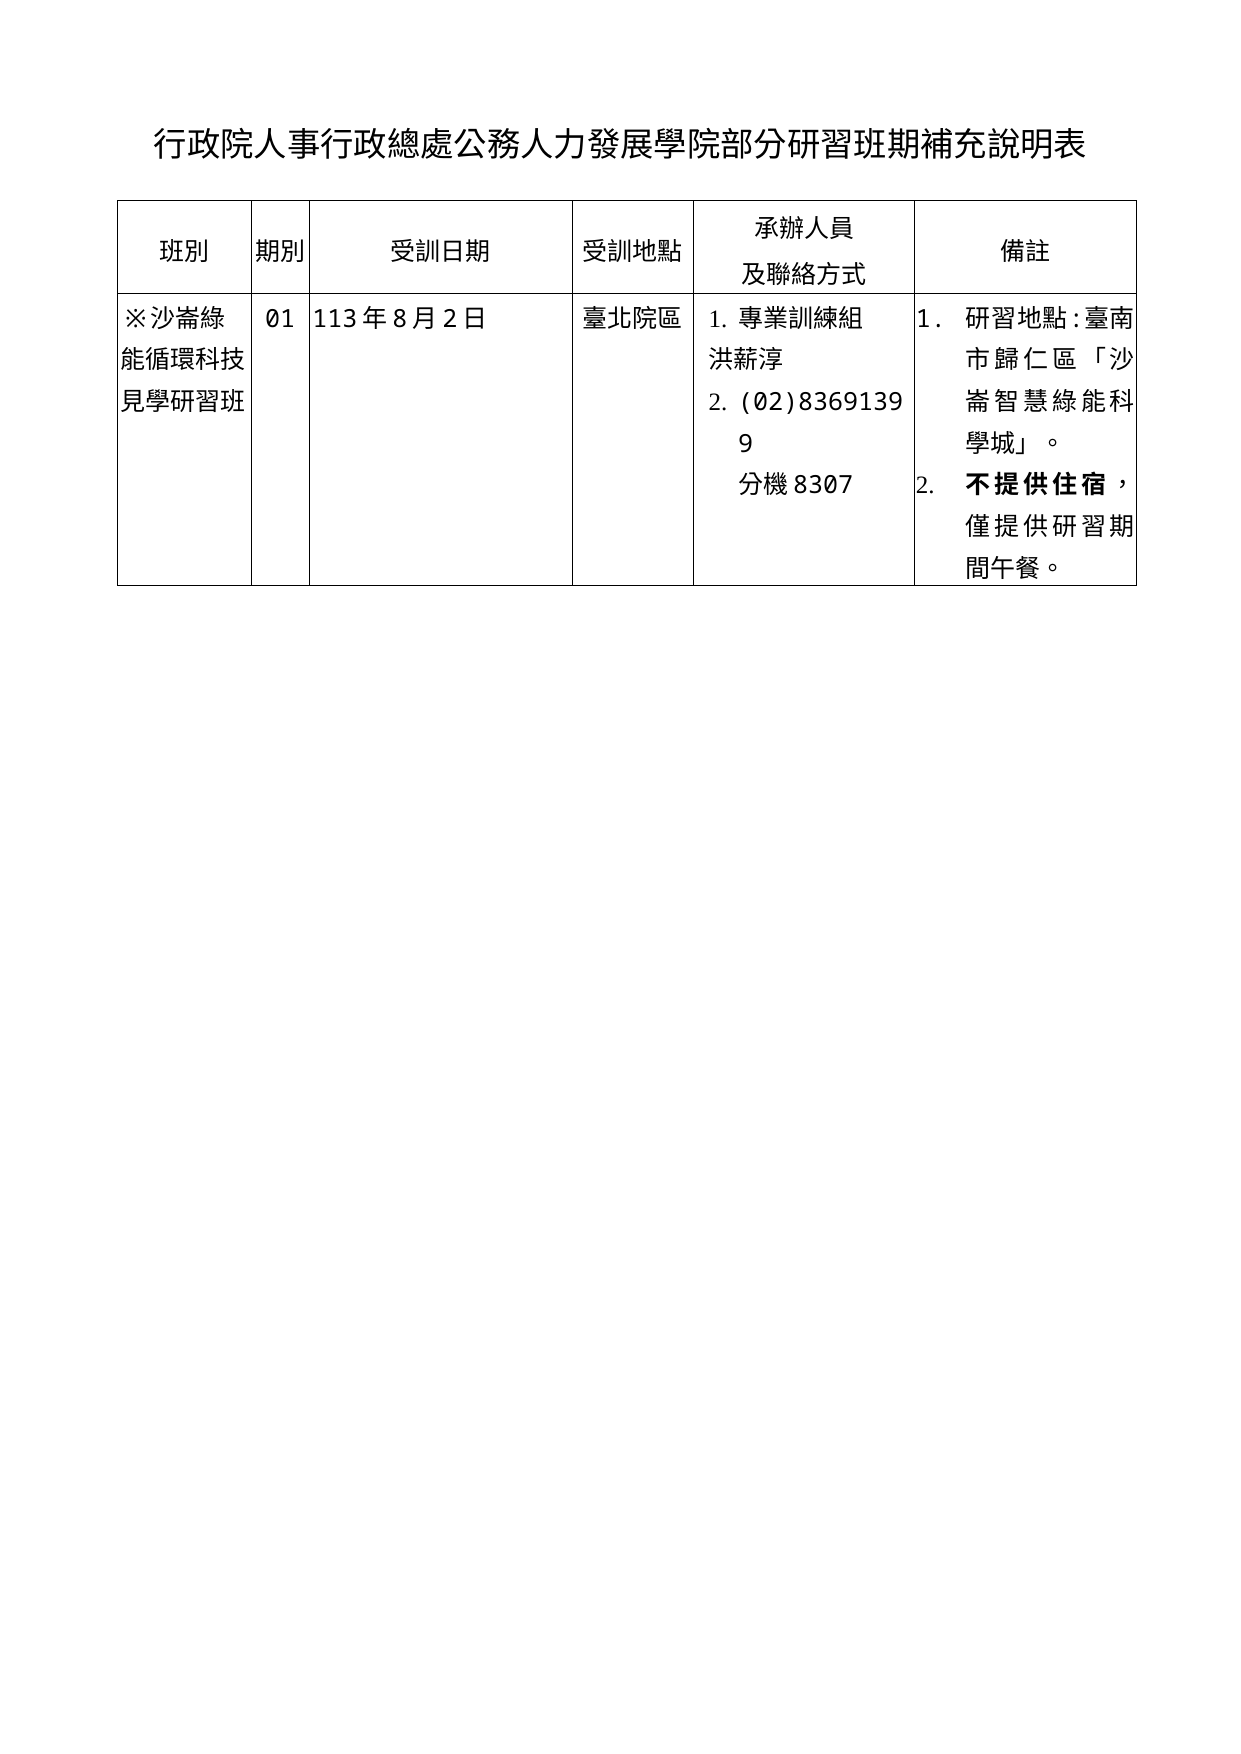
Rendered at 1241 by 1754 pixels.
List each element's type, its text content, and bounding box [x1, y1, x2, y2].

text 行政院人事行政總處公務人力發展學院部分研習班期補充說明表 [118, 118, 1122, 166]
table_cell ※沙崙綠能循環科技見學研習班 [118, 294, 251, 585]
table_header 備註 [915, 201, 1136, 293]
table_header 班別 [118, 201, 251, 293]
table_header 受訓地點 [573, 201, 693, 293]
table_header 受訓日期 [310, 201, 572, 293]
table_cell 研習地點:臺南市歸仁區「沙崙智慧綠能科學城」。 不提供住宿，僅提供研習期間午餐。 [915, 294, 1136, 585]
table_cell 臺北院區 [573, 294, 693, 585]
table_cell 01 [252, 294, 309, 585]
table_header 期別 [252, 201, 309, 293]
table_cell 專業訓練組 洪薪淳 (02)83691399 分機8307 [694, 294, 914, 585]
table_cell 113年8月2日 [310, 294, 572, 585]
table_header 承辦人員 及聯絡方式 [694, 201, 914, 293]
